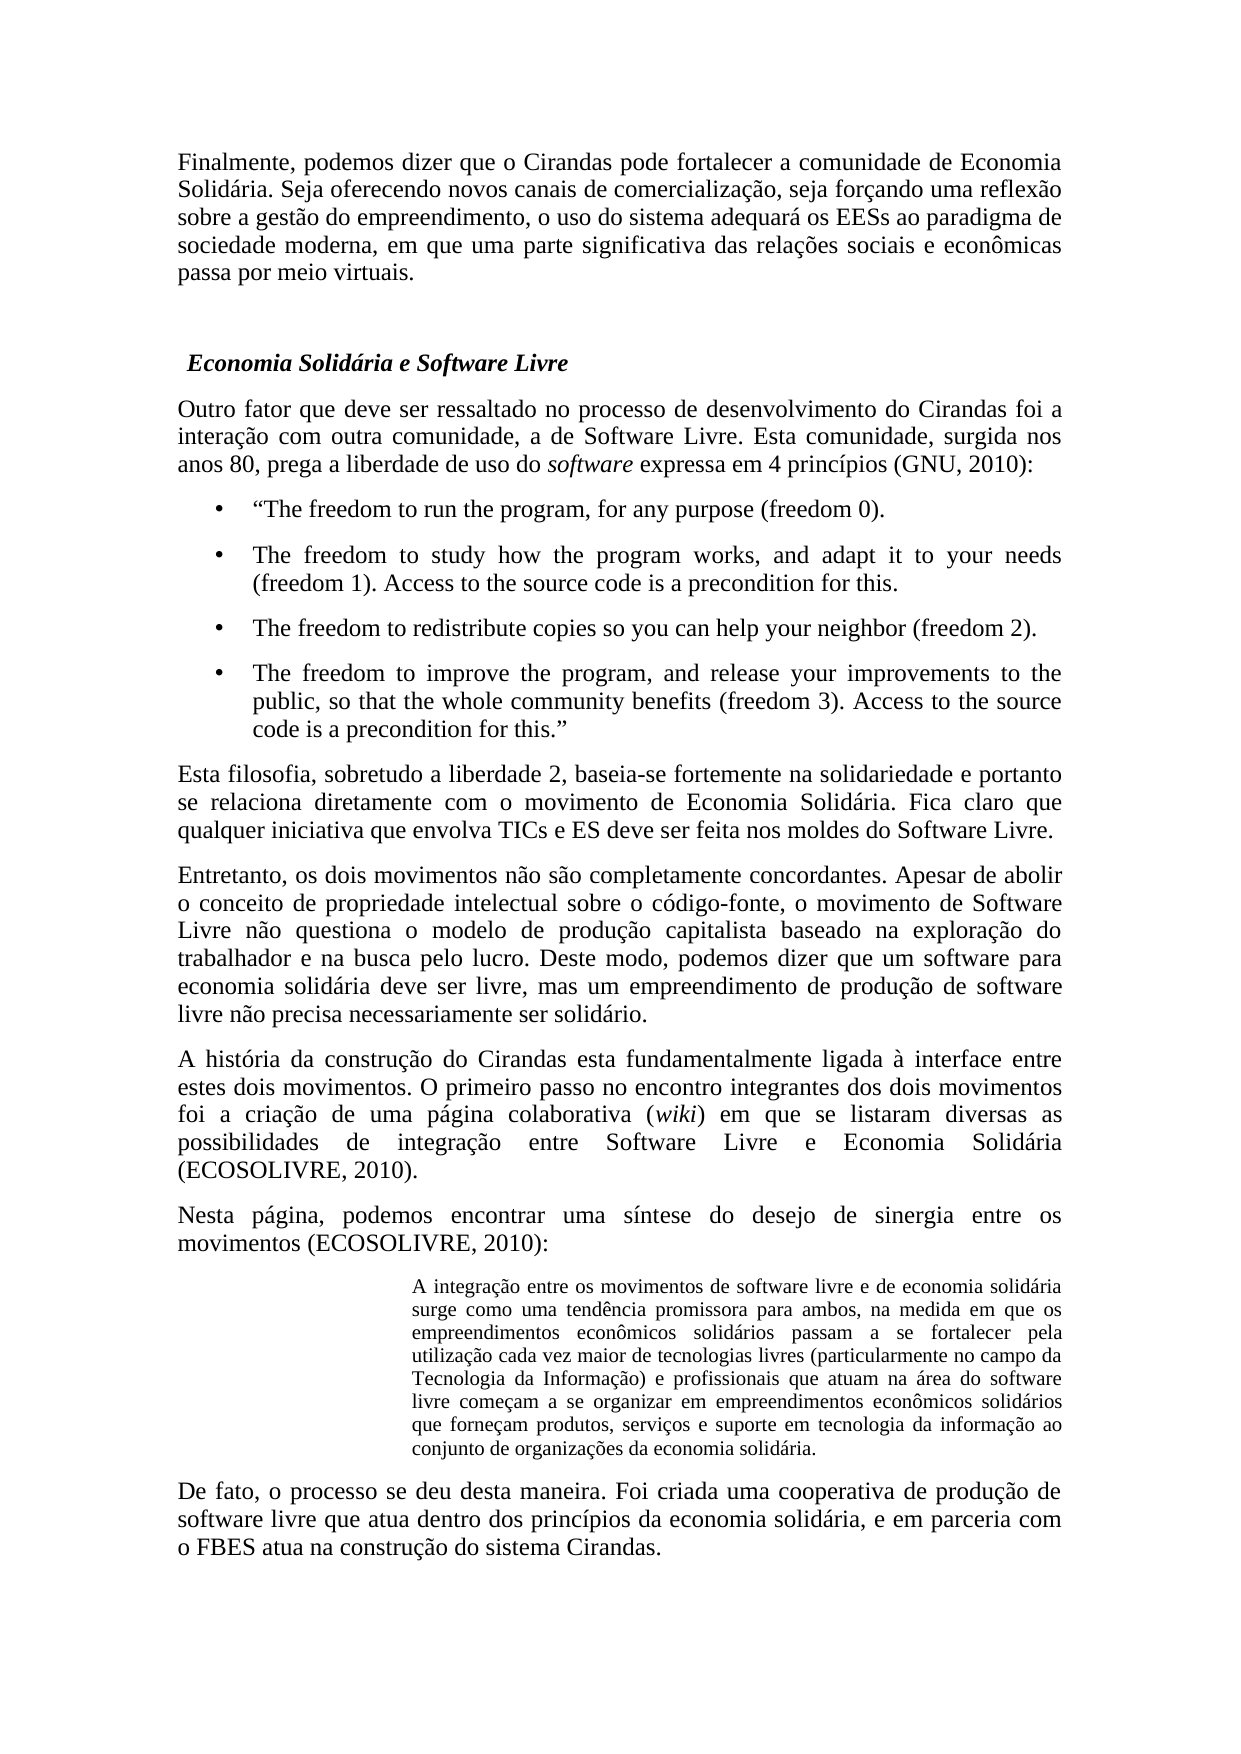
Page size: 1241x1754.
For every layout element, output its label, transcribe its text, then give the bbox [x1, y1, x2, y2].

text Esta filosofia, sobretudo a liberdade 2, baseia-se fortemente na solidariedade e portanto se relaciona diretamente com o movimento de Economia Solidária. Fica claro que qualquer iniciativa que envolva TICs e ES deve ser feita nos moldes do Software Livre. [177, 760, 1063, 843]
list “The freedom to run the program, for any purpose (freedom 0). [215, 496, 1063, 523]
text Nesta página, podemos encontrar uma síntese do desejo de sinergia entre os movimentos (ECOSOLIVRE, 2010): [177, 1201, 1063, 1257]
text Finalmente, podemos dizer que o Cirandas pode fortalecer a comunidade de Economia Solidária. Seja oferecendo novos canais de comercialização, seja forçando uma reflexão sobre a gestão do empreendimento, o uso do sistema adequará os EESs ao paradigma de sociedade moderna, em que uma parte significativa das relações sociais e econômicas passa por meio virtuais. [177, 148, 1063, 286]
subtitle Economia Solidária e Software Livre [187, 349, 1054, 377]
text A integração entre os movimentos de software livre e de economia solidária surge como uma tendência promissora para ambos, na medida em que os empreendimentos econômicos solidários passam a se fortalecer pela utilização cada vez maior de tecnologias livres (particularmente no campo da Tecnologia da Informação) e profissionais que atuam na área do software livre começam a se organizar em empreendimentos econômicos solidários que forneçam produtos, serviços e suporte em tecnologia da informação ao conjunto de organizações da economia solidária. [412, 1274, 1063, 1459]
list The freedom to study how the program works, and adapt it to your needs (freedom 1). Access to the source code is a precondition for this. [215, 541, 1063, 596]
text Entretanto, os dois movimentos não são completamente concordantes. Apesar de abolir o conceito de propriedade intelectual sobre o código-fonte, o movimento de Software Livre não questiona o modelo de produção capitalista baseado na exploração do trabalhador e na busca pelo lucro. Deste modo, podemos dizer que um software para economia solidária deve ser livre, mas um empreendimento de produção de software livre não precisa necessariamente ser solidário. [177, 861, 1063, 1027]
list The freedom to improve the program, and release your improvements to the public, so that the whole community benefits (freedom 3). Access to the source code is a precondition for this.” [215, 659, 1063, 743]
text Outro fator que deve ser ressaltado no processo de desenvolvimento do Cirandas foi a interação com outra comunidade, a de Software Livre. Esta comunidade, surgida nos anos 80, prega a liberdade de uso do software expressa em 4 princípios (GNU, 2010): [177, 395, 1063, 478]
text De fato, o processo se deu desta maneira. Foi criada uma cooperativa de produção de software livre que atua dentro dos princípios da economia solidária, e em parceria com o FBES atua na construção do sistema Cirandas. [177, 1477, 1063, 1560]
list The freedom to redistribute copies so you can help your neighbor (freedom 2). [215, 614, 1063, 642]
text A história da construção do Cirandas esta fundamentalmente ligada à interface entre estes dois movimentos. O primeiro passo no encontro integrantes dos dois movimentos foi a criação de uma página colaborativa (wiki) em que se listaram diversas as possibilidades de integração entre Software Livre e Economia Solidária (ECOSOLIVRE, 2010). [177, 1045, 1063, 1184]
